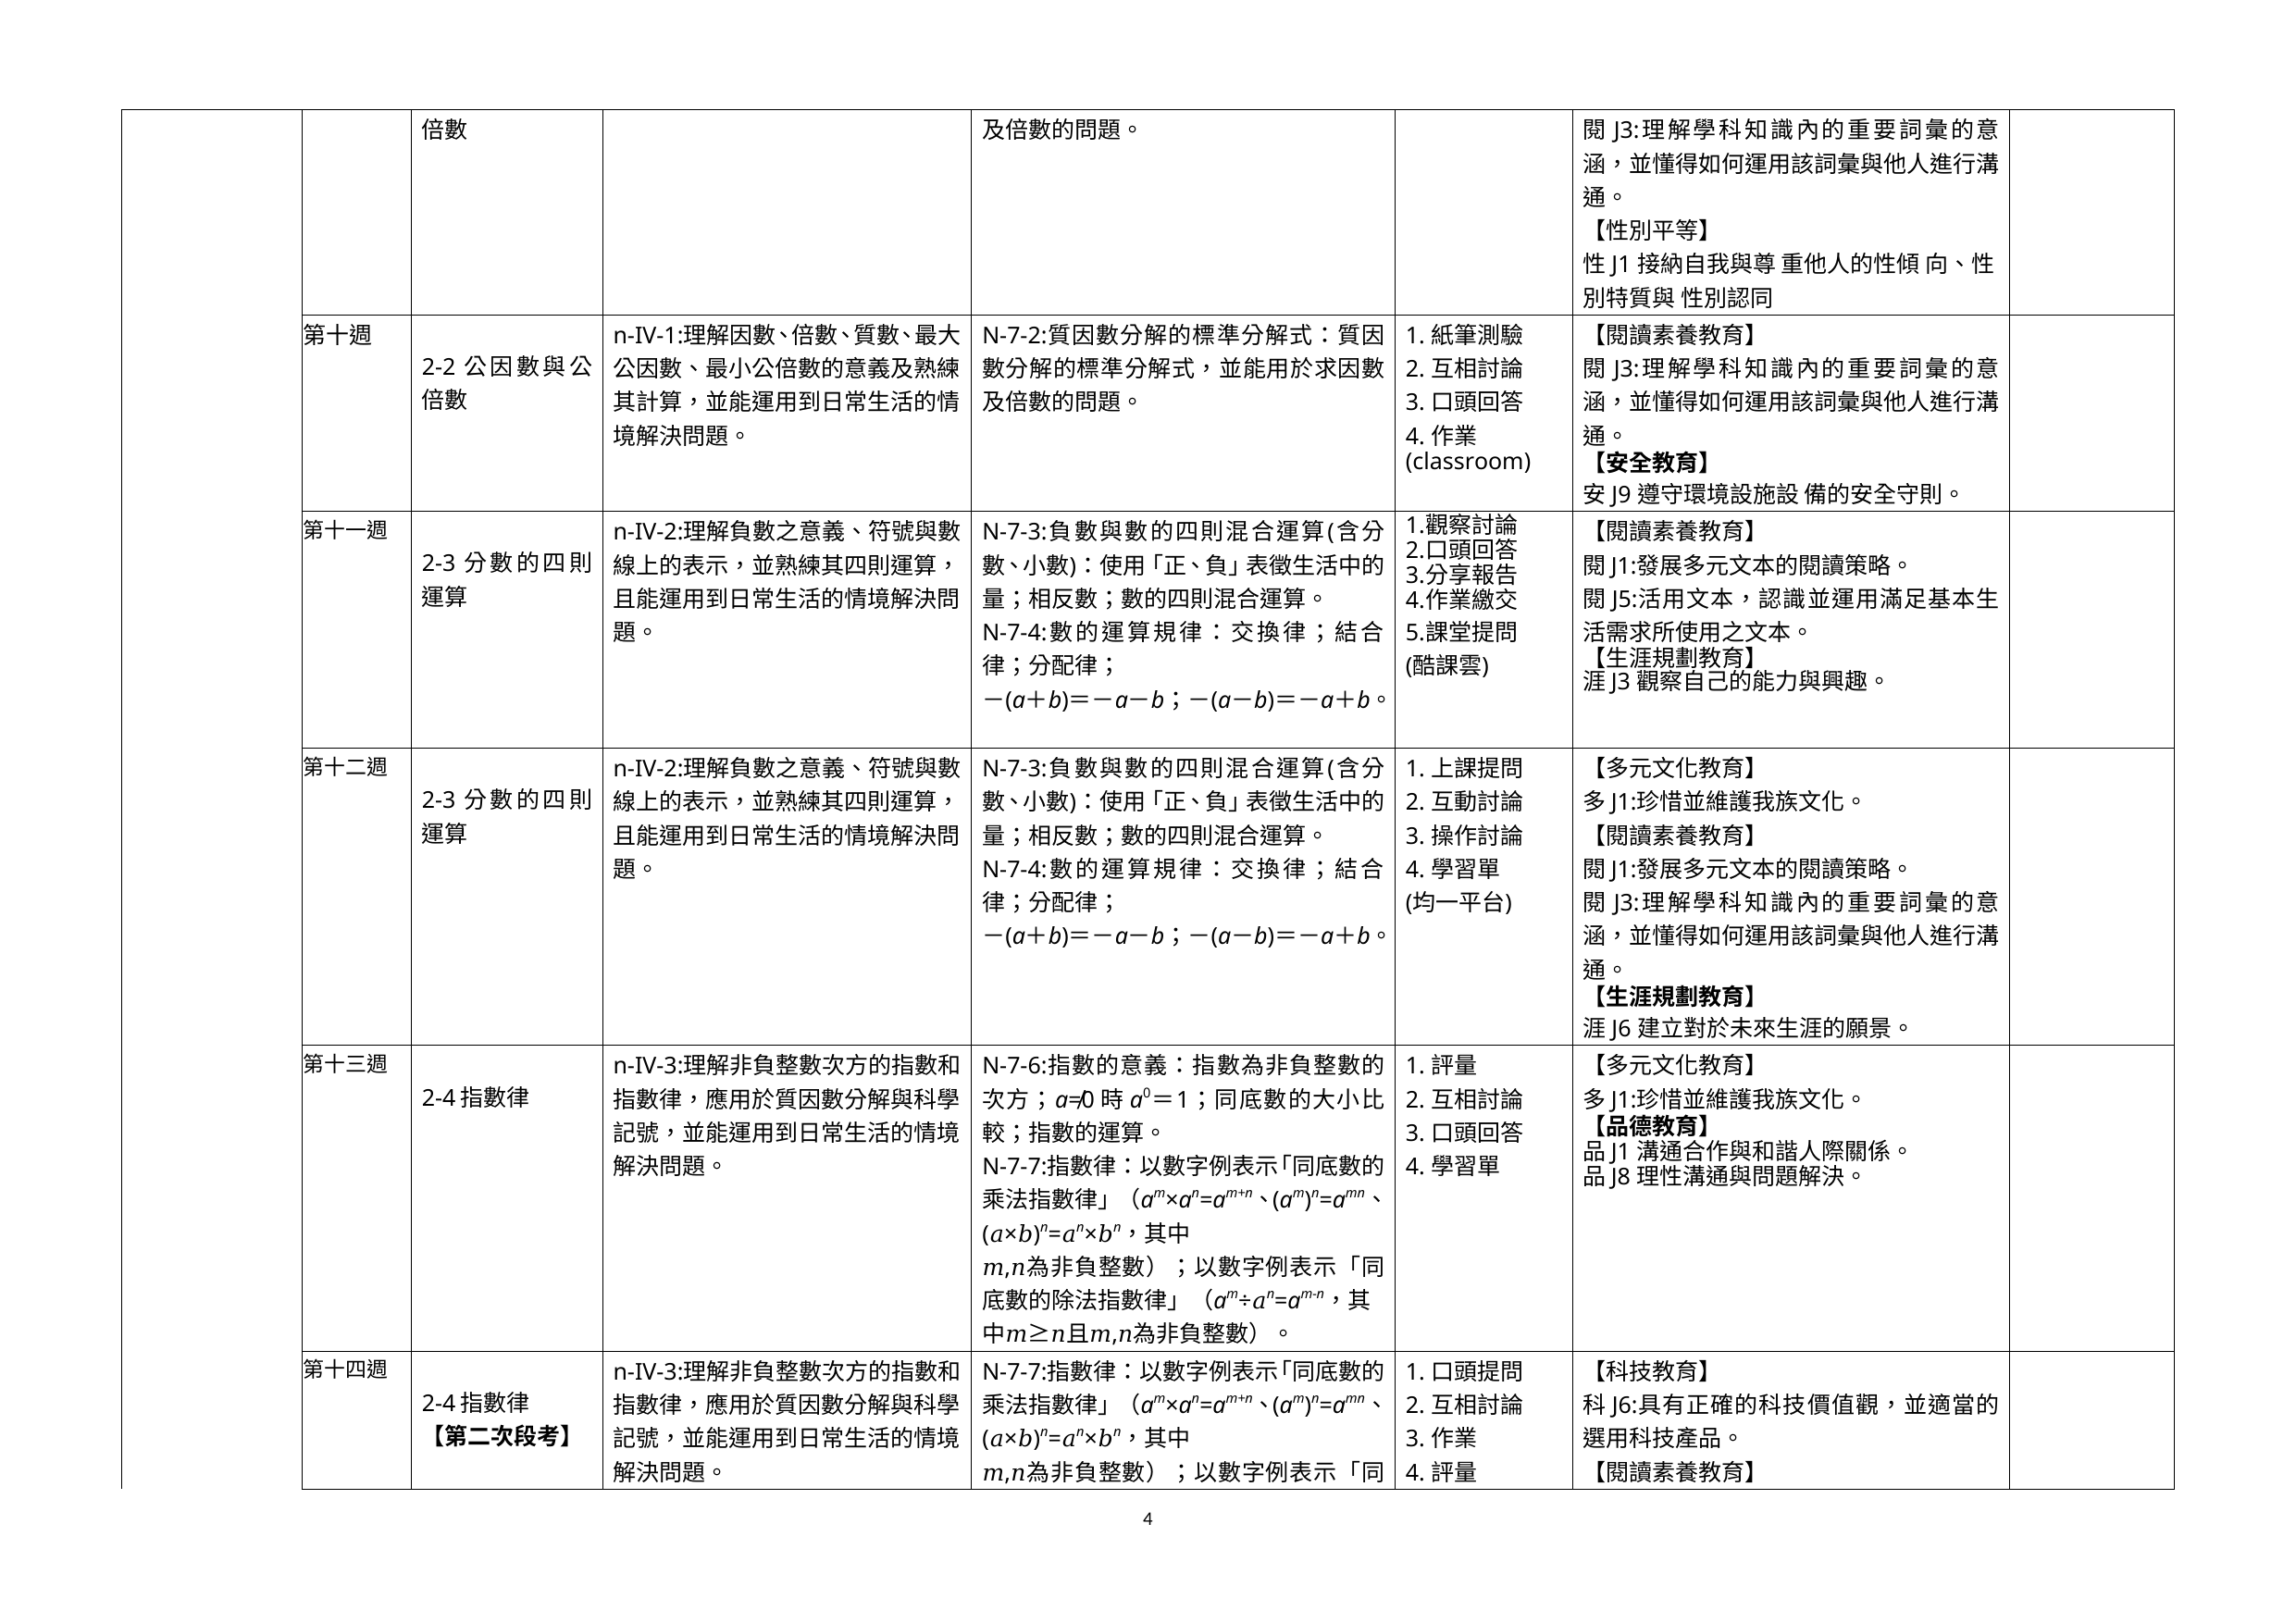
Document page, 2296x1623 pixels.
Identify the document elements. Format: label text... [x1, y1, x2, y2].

table_cell 1. 口頭提問 2. 互相討論 3. 作業 4. 評量 [1396, 1352, 1572, 1489]
table_cell n-IV-2:理解負數之意義、符號與數線上的表示，並熟練其四則運算，且能運用到日常生活的情境解決問題。 [603, 749, 971, 1045]
table_cell N-7-7:指數律：以數字例表示「同底數的乘法指數律」（am×an=am+n、(am)n=amn、 (𝑎×𝑏)n=𝑎n×𝑏n，其中 𝑚,𝑛為非負整數）；以數字例表示「同 [972, 1352, 1395, 1489]
table_cell n-IV-2:理解負數之意義、符號與數線上的表示，並熟練其四則運算，且能運用到日常生活的情境解決問題。 [603, 512, 971, 748]
table_cell 及倍數的問題。 [972, 110, 1395, 315]
table_cell 1. 紙筆測驗 2. 互相討論 3. 口頭回答 4. 作業 (classroom) [1396, 316, 1572, 511]
table_cell n-IV-1:理解因數、倍數、質數、最大公因數、最小公倍數的意義及熟練其計算，並能運用到日常生活的情境解決問題。 [603, 316, 971, 511]
table_cell 【閱讀素養教育】 閱J3:理解學科知識內的重要詞彙的意涵，並懂得如何運用該詞彙與他人進行溝通。 【安全教育】 安 J9 遵守環境設施設 備的安全守則。 [1573, 316, 2009, 511]
table_cell N-7-2:質因數分解的標準分解式：質因數分解的標準分解式，並能用於求因數及倍數的問題。 [972, 316, 1395, 511]
table_cell N-7-3:負數與數的四則混合運算(含分數、小數)：使用「正、負」表徵生活中的量；相反數；數的四則混合運算。 N-7-4:數的運算規律：交換律；結合律；分配律； －(a＋b)＝－a－b；－(a－b)＝－a＋b。 [972, 512, 1395, 748]
table_cell 2-2公因數與公倍數 [412, 316, 602, 511]
table_cell 【閱讀素養教育】 閱J1:發展多元文本的閱讀策略。 閱J5:活用文本，認識並運用滿足基本生活需求所使用之文本。 【生涯規劃教育】 涯J3 觀察自己的能力與興趣。 [1573, 512, 2009, 748]
table_cell 第十四週 [303, 1352, 411, 1489]
table_cell [2010, 749, 2174, 1045]
table_cell [2010, 1046, 2174, 1351]
table_cell 2-3分數的四則運算 [412, 512, 602, 748]
table_cell 【多元文化教育】 多J1:珍惜並維護我族文化。 【閱讀素養教育】 閱J1:發展多元文本的閱讀策略。 閱J3:理解學科知識內的重要詞彙的意涵，並懂得如何運用該詞彙與他人進行溝通。 【生涯規劃教育】 涯 J6 建立對於未來生涯的願景。 [1573, 749, 2009, 1045]
table_cell 第十週 [303, 316, 411, 511]
table_cell 2-4指數律 [412, 1046, 602, 1351]
table_cell 【科技教育】 科J6:具有正確的科技價值觀，並適當的選用科技產品。 【閱讀素養教育】 [1573, 1352, 2009, 1489]
table_cell [2010, 316, 2174, 511]
table_cell [2010, 512, 2174, 748]
table_cell [2010, 1352, 2174, 1489]
table_cell 1. 上課提問 2. 互動討論 3. 操作討論 4. 學習單 (均一平台) [1396, 749, 1572, 1045]
table_cell 【多元文化教育】 多J1:珍惜並維護我族文化。 【品德教育】 品J1 溝通合作與和諧人際關係。 品J8 理性溝通與問題解決。 [1573, 1046, 2009, 1351]
table_cell n-IV-3:理解非負整數次方的指數和指數律，應用於質因數分解與科學記號，並能運用到日常生活的情境解決問題。 [603, 1046, 971, 1351]
table_cell 倍數 [412, 110, 602, 315]
table_cell 1. 評量 2. 互相討論 3. 口頭回答 4. 學習單 [1396, 1046, 1572, 1351]
table_cell N-7-6:指數的意義：指數為非負整數的次方；a≠0時a0＝1；同底數的大小比較；指數的運算。 N-7-7:指數律：以數字例表示「同底數的乘法指數律」（am×an=am+n、(am)n=amn、 (𝑎×𝑏)n=𝑎n×𝑏n，其中 𝑚,𝑛為非負整數）；以數字例表示「同底數的除法指數律」（am÷𝑎n=am-n，其 中𝑚≥𝑛且𝑚,𝑛為非負整數）。 [972, 1046, 1395, 1351]
table_cell [303, 110, 411, 315]
table_cell 第十二週 [303, 749, 411, 1045]
table_cell N-7-3:負數與數的四則混合運算(含分數、小數)：使用「正、負」表徵生活中的量；相反數；數的四則混合運算。 N-7-4:數的運算規律：交換律；結合律；分配律； －(a＋b)＝－a－b；－(a－b)＝－a＋b。 [972, 749, 1395, 1045]
table_cell 第十一週 [303, 512, 411, 748]
table_cell 2-3分數的四則運算 [412, 749, 602, 1045]
table_cell [1396, 110, 1572, 315]
table_cell [603, 110, 971, 315]
table_cell 第十三週 [303, 1046, 411, 1351]
table_cell [2010, 110, 2174, 315]
table_cell 2-4指數律 【第二次段考】 [412, 1352, 602, 1489]
table_cell 閱J3:理解學科知識內的重要詞彙的意涵，並懂得如何運用該詞彙與他人進行溝通。 【性別平等】 性 J1 接納自我與尊 重他人的性傾 向、性別特質與 性別認同 [1573, 110, 2009, 315]
table_cell 1.觀察討論 2.口頭回答 3.分享報告 4.作業繳交 5.課堂提問 (酷課雲) [1396, 512, 1572, 748]
table_cell n-IV-3:理解非負整數次方的指數和指數律，應用於質因數分解與科學記號，並能運用到日常生活的情境解決問題。 [603, 1352, 971, 1489]
